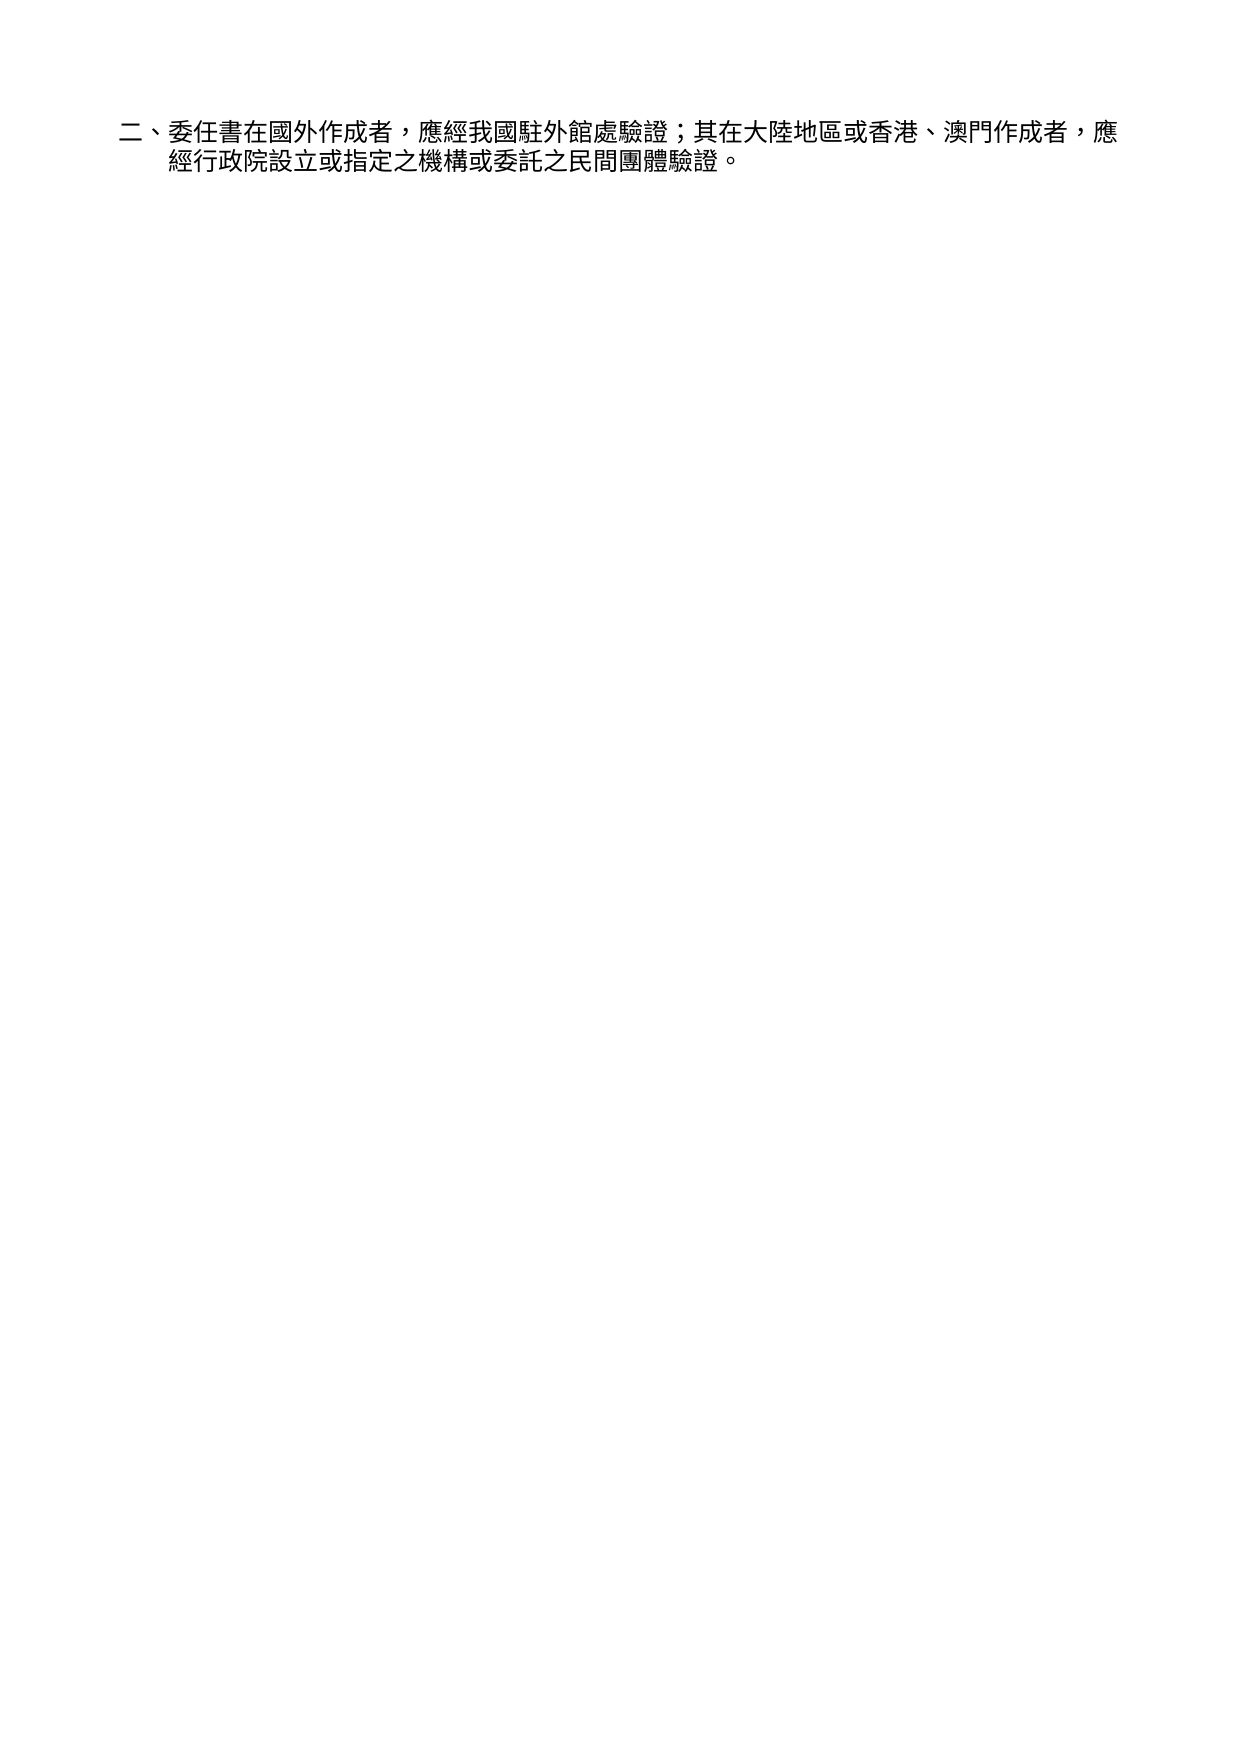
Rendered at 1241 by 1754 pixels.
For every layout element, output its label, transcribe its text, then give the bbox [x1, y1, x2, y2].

text 二、委任書在國外作成者，應經我國駐外館處驗證；其在大陸地區或香港、澳門作成者，應經行政院設立或指定之機構或委託之民間團體驗證。 [118, 118, 1122, 176]
